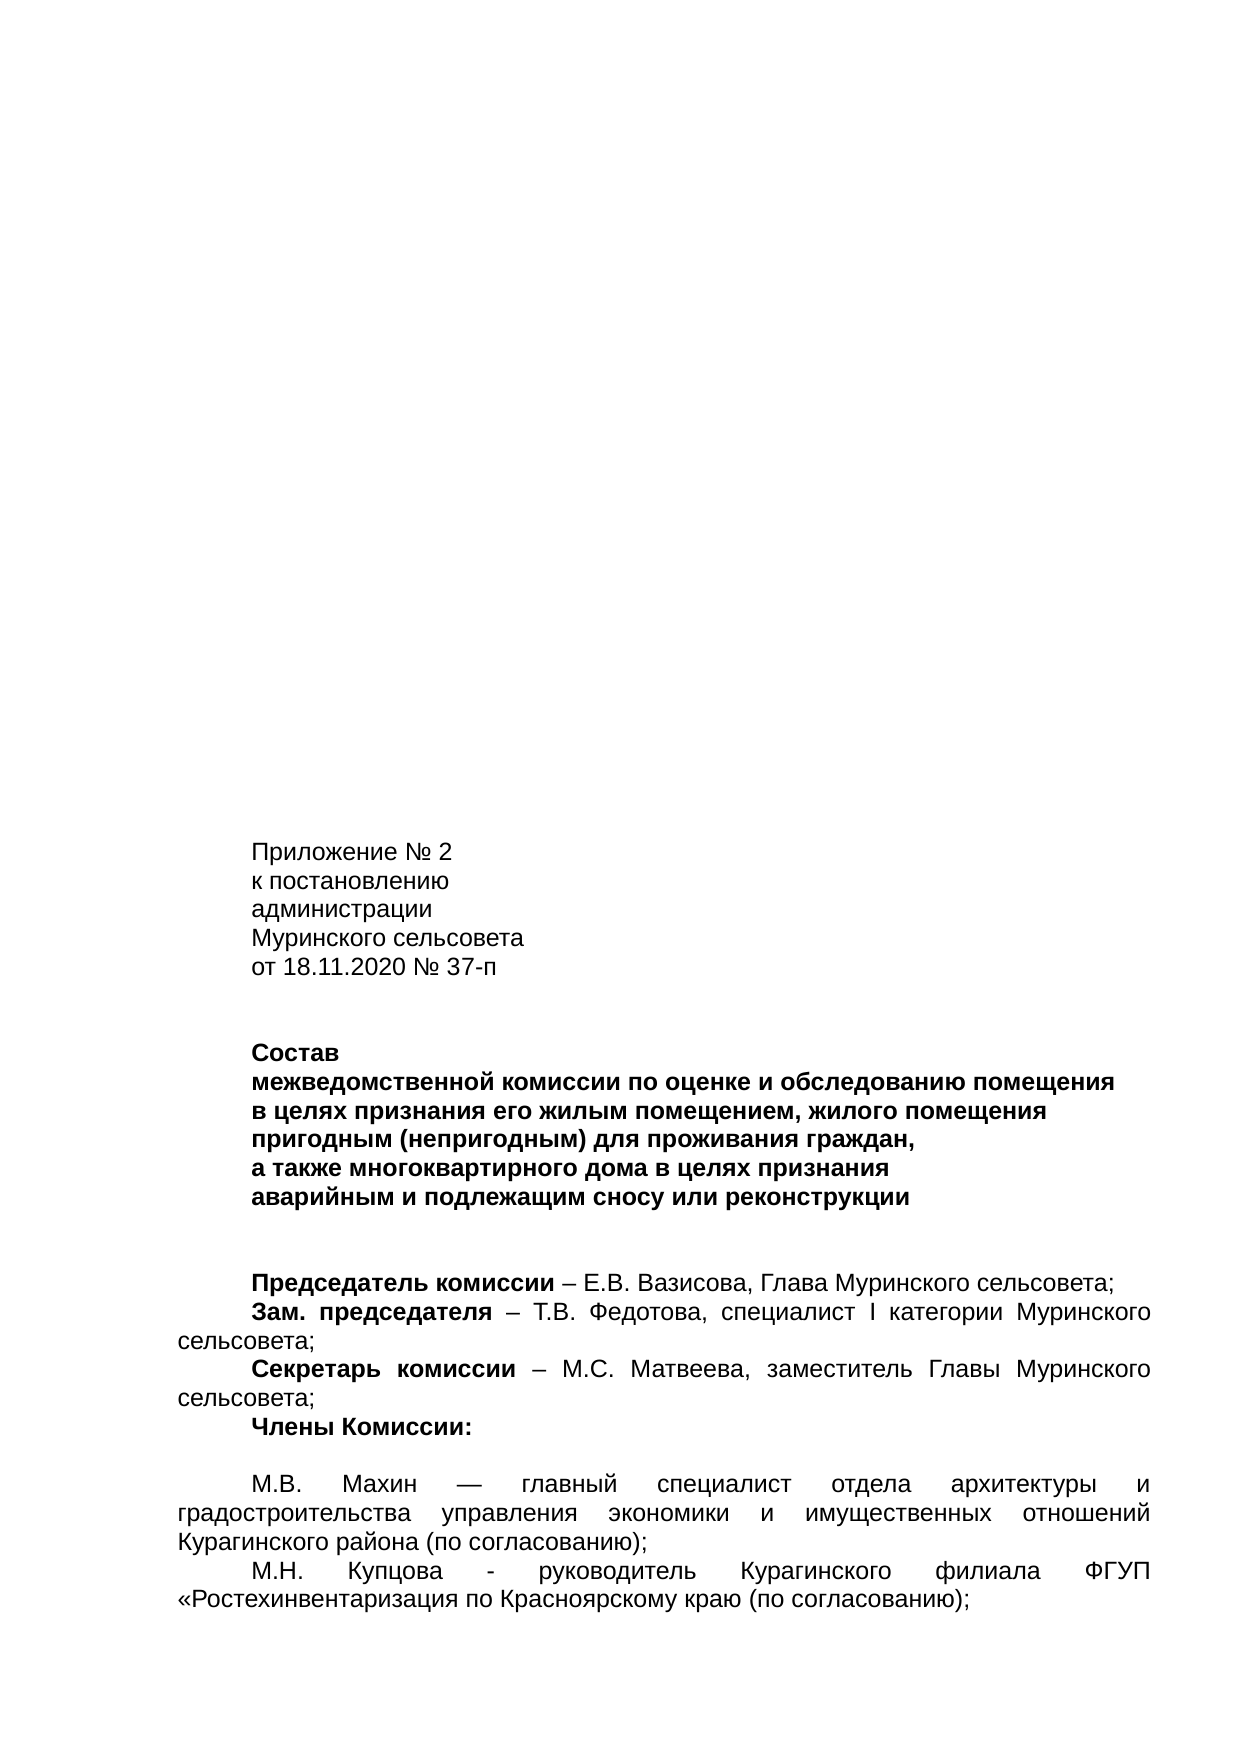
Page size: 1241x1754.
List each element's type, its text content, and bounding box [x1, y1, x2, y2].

text Муринского сельсовета [177, 923, 1152, 952]
text М.Н. Купцова - руководитель Курагинского филиала ФГУП «Ростехинвентаризация по Красноярскому краю (по согласованию); [177, 1556, 1152, 1613]
text от 18.11.2020 № 37-п [177, 952, 1152, 981]
text аварийным и подлежащим сносу или реконструкции [177, 1182, 1152, 1211]
text а также многоквартирного дома в целях признания [177, 1153, 1152, 1182]
text межведомственной комиссии по оценке и обследованию помещения [177, 1067, 1152, 1096]
text Состав [177, 1038, 1152, 1067]
text Председатель комиссии – Е.В. Вазисова, Глава Муринского сельсовета; [177, 1268, 1152, 1297]
text Члены Комиссии: [177, 1412, 1152, 1441]
text Секретарь комиссии – М.С. Матвеева, заместитель Главы Муринского сельсовета; [177, 1354, 1152, 1412]
text администрации [177, 894, 1152, 923]
text М.В. Махин — главный специалист отдела архитектуры и градостроительства управления экономики и имущественных отношений Курагинского района (по согласованию); [177, 1469, 1152, 1556]
text в целях признания его жилым помещением, жилого помещения [177, 1096, 1152, 1124]
text Зам. председателя – Т.В. Федотова, специалист I категории Муринского сельсовета; [177, 1297, 1152, 1354]
text пригодным (непригодным) для проживания граждан, [177, 1124, 1152, 1153]
text Приложение № 2 [177, 837, 1152, 866]
text к постановлению [177, 866, 1152, 894]
